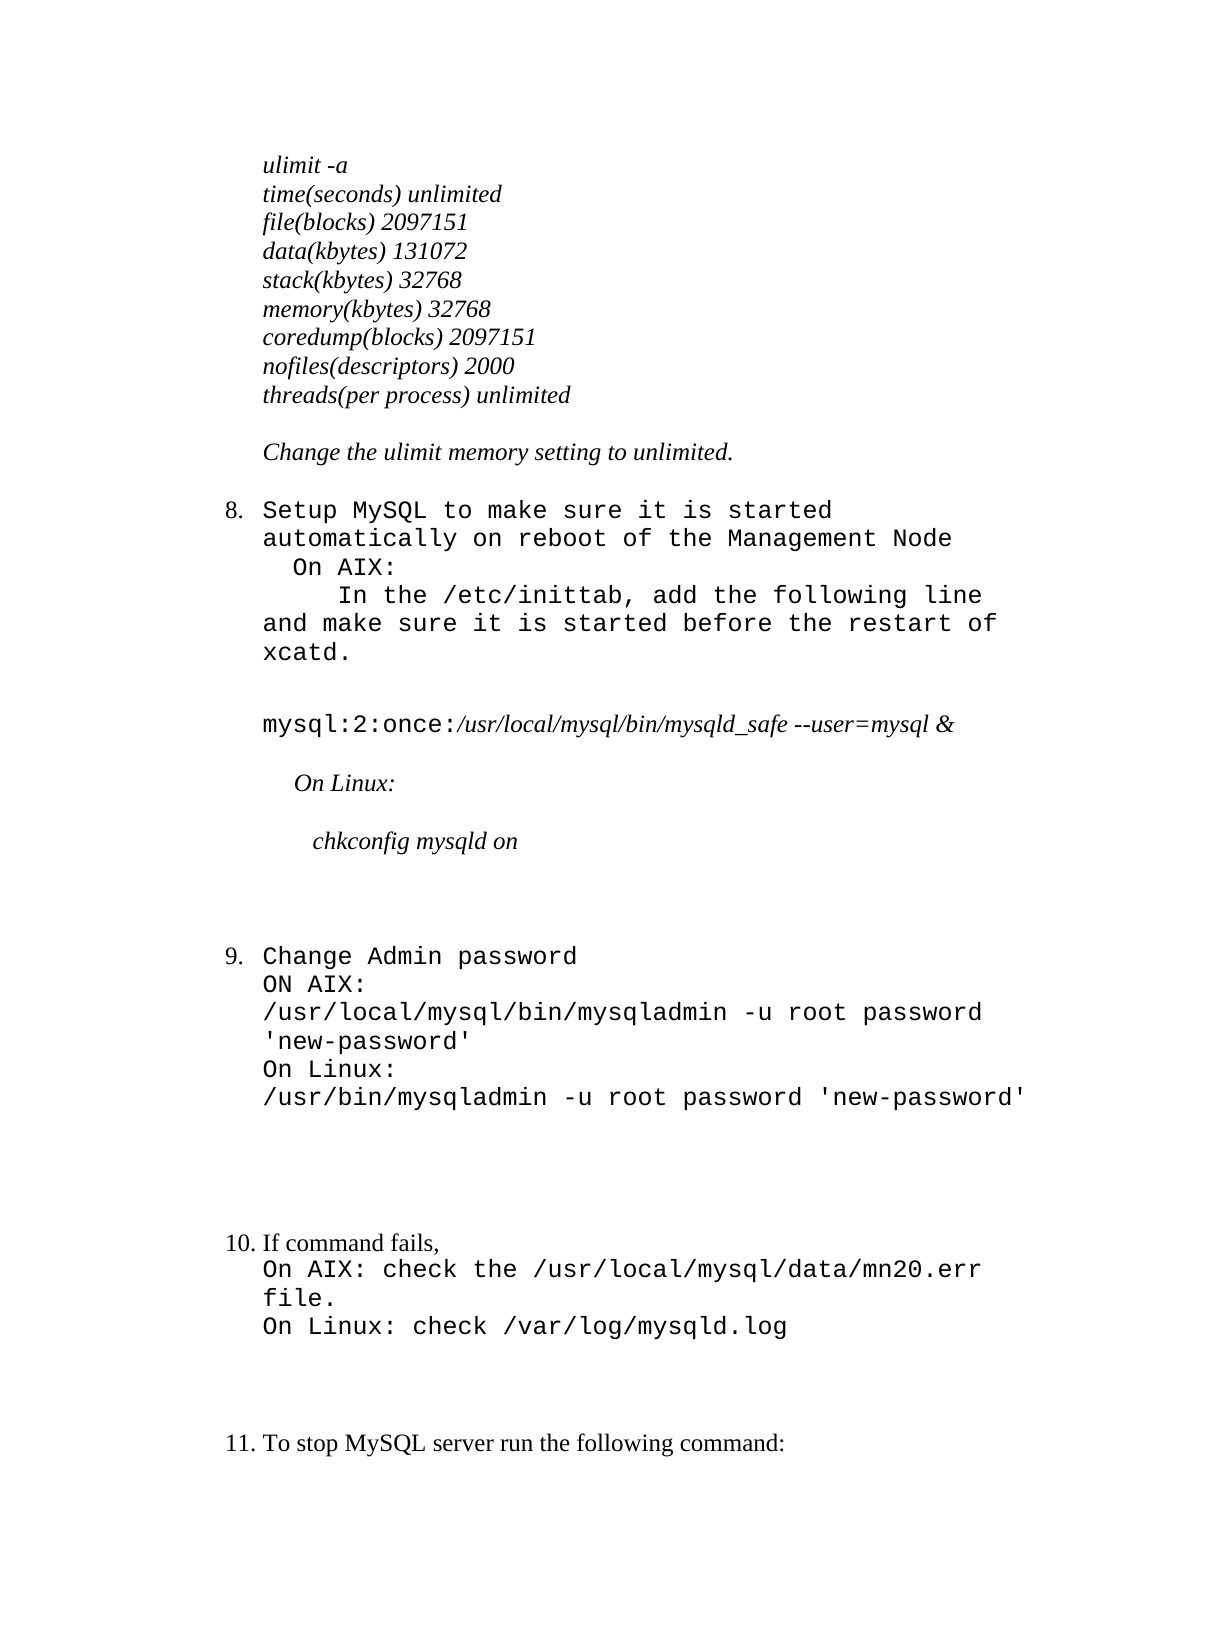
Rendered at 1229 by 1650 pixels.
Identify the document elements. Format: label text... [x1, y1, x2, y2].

list /usr/bin/mysqladmin -u root password 'new-password' [225, 1085, 1041, 1113]
text Change the ulimit memory setting to unlimited. [262, 437, 1041, 466]
list Setup MySQL to make sure it is started automatically on reboot of the Management Node [225, 495, 1041, 554]
list On AIX: [225, 554, 1041, 582]
list mysql:2:once:/usr/local/mysql/bin/mysqld_safe --user=mysql & [225, 709, 1041, 739]
text On Linux: [187, 768, 1041, 797]
list ON AIX: [225, 972, 1041, 1000]
list If command fails, [225, 1228, 1041, 1257]
list On AIX: check the /usr/local/mysql/data/mn20.err file. [225, 1257, 1041, 1314]
list /usr/local/mysql/bin/mysqladmin -u root password 'new-password' [225, 1000, 1041, 1057]
list In the /etc/inittab, add the following line and make sure it is started before the restart of xcatd. [225, 582, 1041, 667]
list Change Admin password [225, 941, 1041, 972]
list To stop MySQL server run the following command: [225, 1428, 1041, 1457]
text chkconfig mysqld on [187, 826, 1041, 854]
list On Linux: [225, 1057, 1041, 1085]
list On Linux: check /var/log/mysqld.log [225, 1314, 1041, 1342]
text ulimit -a time(seconds) unlimited file(blocks) 2097151 data(kbytes) 131072 stack(kbytes) 32768 memory(kbytes) 32768 coredump(blocks) 2097151 nofiles(descriptors) 2000 threads(per process) unlimited [262, 150, 1041, 409]
